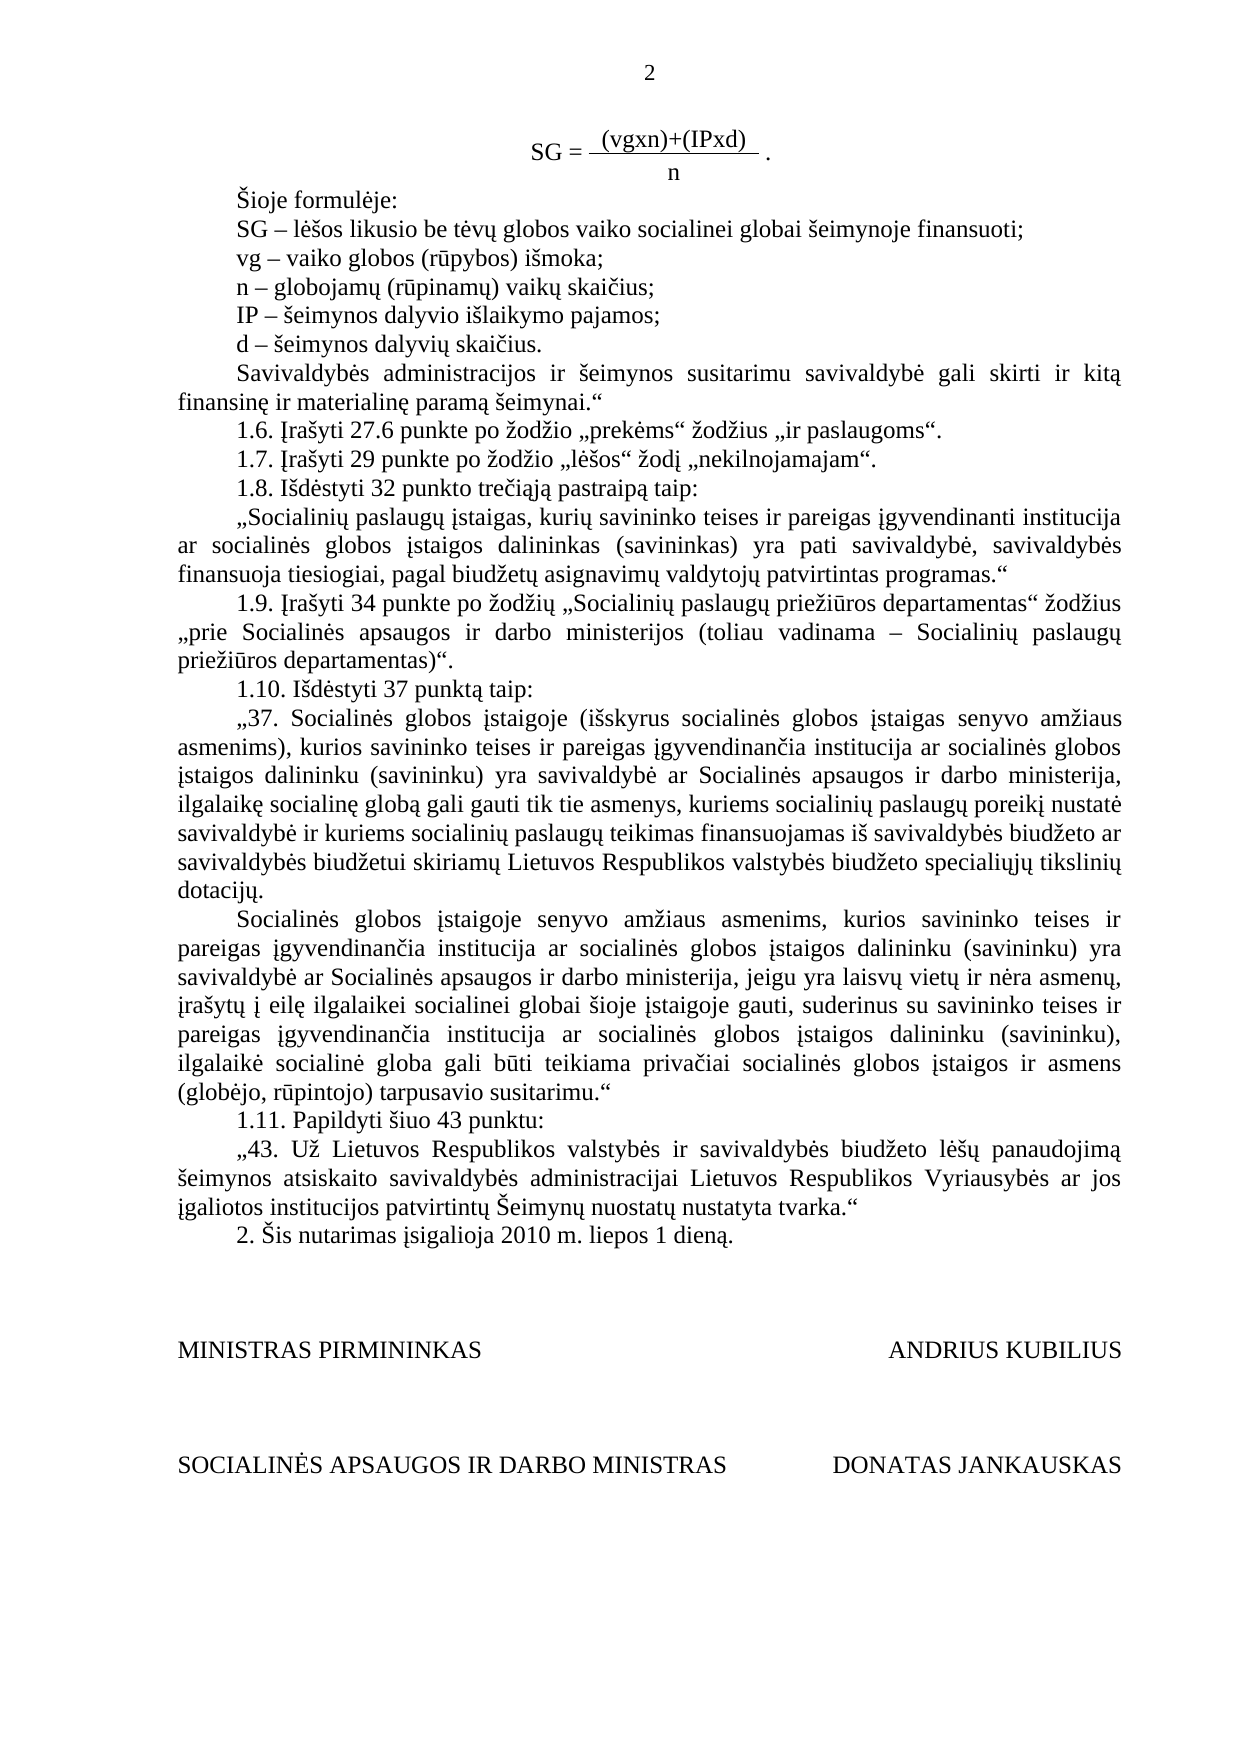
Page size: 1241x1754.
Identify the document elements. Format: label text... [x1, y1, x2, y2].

table_header SG = [511, 118, 588, 185]
text 1.8. Išdėstyti 32 punkto trečiąją pastraipą taip: [177, 473, 1122, 502]
text 1.9. Įrašyti 34 punkte po žodžių „Socialinių paslaugų priežiūros departamentas“ žodžius „prie Socialinės apsaugos ir darbo ministerijos (toliau vadinama – Socialinių paslaugų priežiūros departamentas)“. [177, 588, 1122, 674]
table_header . [759, 118, 788, 185]
text 1.10. Išdėstyti 37 punktą taip: [177, 674, 1122, 703]
text IP – šeimynos dalyvio išlaikymo pajamos; [177, 300, 1122, 329]
text Šioje formulėje: [177, 185, 1122, 214]
text 1.11. Papildyti šiuo 43 punktu: [177, 1105, 1122, 1134]
text MINISTRAS PIRMININKAS ANDRIUS KUBILIUS [177, 1335, 1122, 1364]
text 1.7. Įrašyti 29 punkte po žodžio „lėšos“ žodį „nekilnojamajam“. [177, 444, 1122, 473]
text Savivaldybės administracijos ir šeimynos susitarimu savivaldybė gali skirti ir kitą finansinę ir materialinę paramą šeimynai.“ [177, 358, 1122, 415]
text 1.6. Įrašyti 27.6 punkte po žodžio „prekėms“ žodžius „ir paslaugoms“. [177, 415, 1122, 444]
text SG – lėšos likusio be tėvų globos vaiko socialinei globai šeimynoje finansuoti; [177, 214, 1122, 243]
text „43. Už Lietuvos Respublikos valstybės ir savivaldybės biudžeto lėšų panaudojimą šeimynos atsiskaito savivaldybės administracijai Lietuvos Respublikos Vyriausybės ar jos įgaliotos institucijos patvirtintų Šeimynų nuostatų nustatyta tvarka.“ [177, 1134, 1122, 1220]
text SOCIALINĖS APSAUGOS IR DARBO MINISTRAS DONATAS JANKAUSKAS [177, 1450, 1122, 1479]
text „37. Socialinės globos įstaigoje (išskyrus socialinės globos įstaigas senyvo amžiaus asmenims), kurios savininko teises ir pareigas įgyvendinančia institucija ar socialinės globos įstaigos dalininku (savininku) yra savivaldybė ar Socialinės apsaugos ir darbo ministerija, ilgalaikę socialinę globą gali gauti tik tie asmenys, kuriems socialinių paslaugų poreikį nustatė savivaldybė ir kuriems socialinių paslaugų teikimas finansuojamas iš savivaldybės biudžeto ar savivaldybės biudžetui skiriamų Lietuvos Respublikos valstybės biudžeto specialiųjų tikslinių dotacijų. [177, 703, 1122, 904]
text vg – vaiko globos (rūpybos) išmoka; [177, 243, 1122, 272]
table_header (vgxn)+(IPxd) [589, 118, 759, 152]
table_cell n [589, 154, 759, 185]
text 2. Šis nutarimas įsigalioja 2010 m. liepos 1 dieną. [177, 1220, 1122, 1249]
text d – šeimynos dalyvių skaičius. [177, 329, 1122, 358]
text n – globojamų (rūpinamų) vaikų skaičius; [177, 272, 1122, 300]
text „Socialinių paslaugų įstaigas, kurių savininko teises ir pareigas įgyvendinanti institucija ar socialinės globos įstaigos dalininkas (savininkas) yra pati savivaldybė, savivaldybės finansuoja tiesiogiai, pagal biudžetų asignavimų valdytojų patvirtintas programas.“ [177, 502, 1122, 588]
text Socialinės globos įstaigoje senyvo amžiaus asmenims, kurios savininko teises ir pareigas įgyvendinančia institucija ar socialinės globos įstaigos dalininku (savininku) yra savivaldybė ar Socialinės apsaugos ir darbo ministerija, jeigu yra laisvų vietų ir nėra asmenų, įrašytų į eilę ilgalaikei socialinei globai šioje įstaigoje gauti, suderinus su savininko teises ir pareigas įgyvendinančia institucija ar socialinės globos įstaigos dalininku (savininku), ilgalaikė socialinė globa gali būti teikiama privačiai socialinės globos įstaigos ir asmens (globėjo, rūpintojo) tarpusavio susitarimu.“ [177, 904, 1122, 1105]
